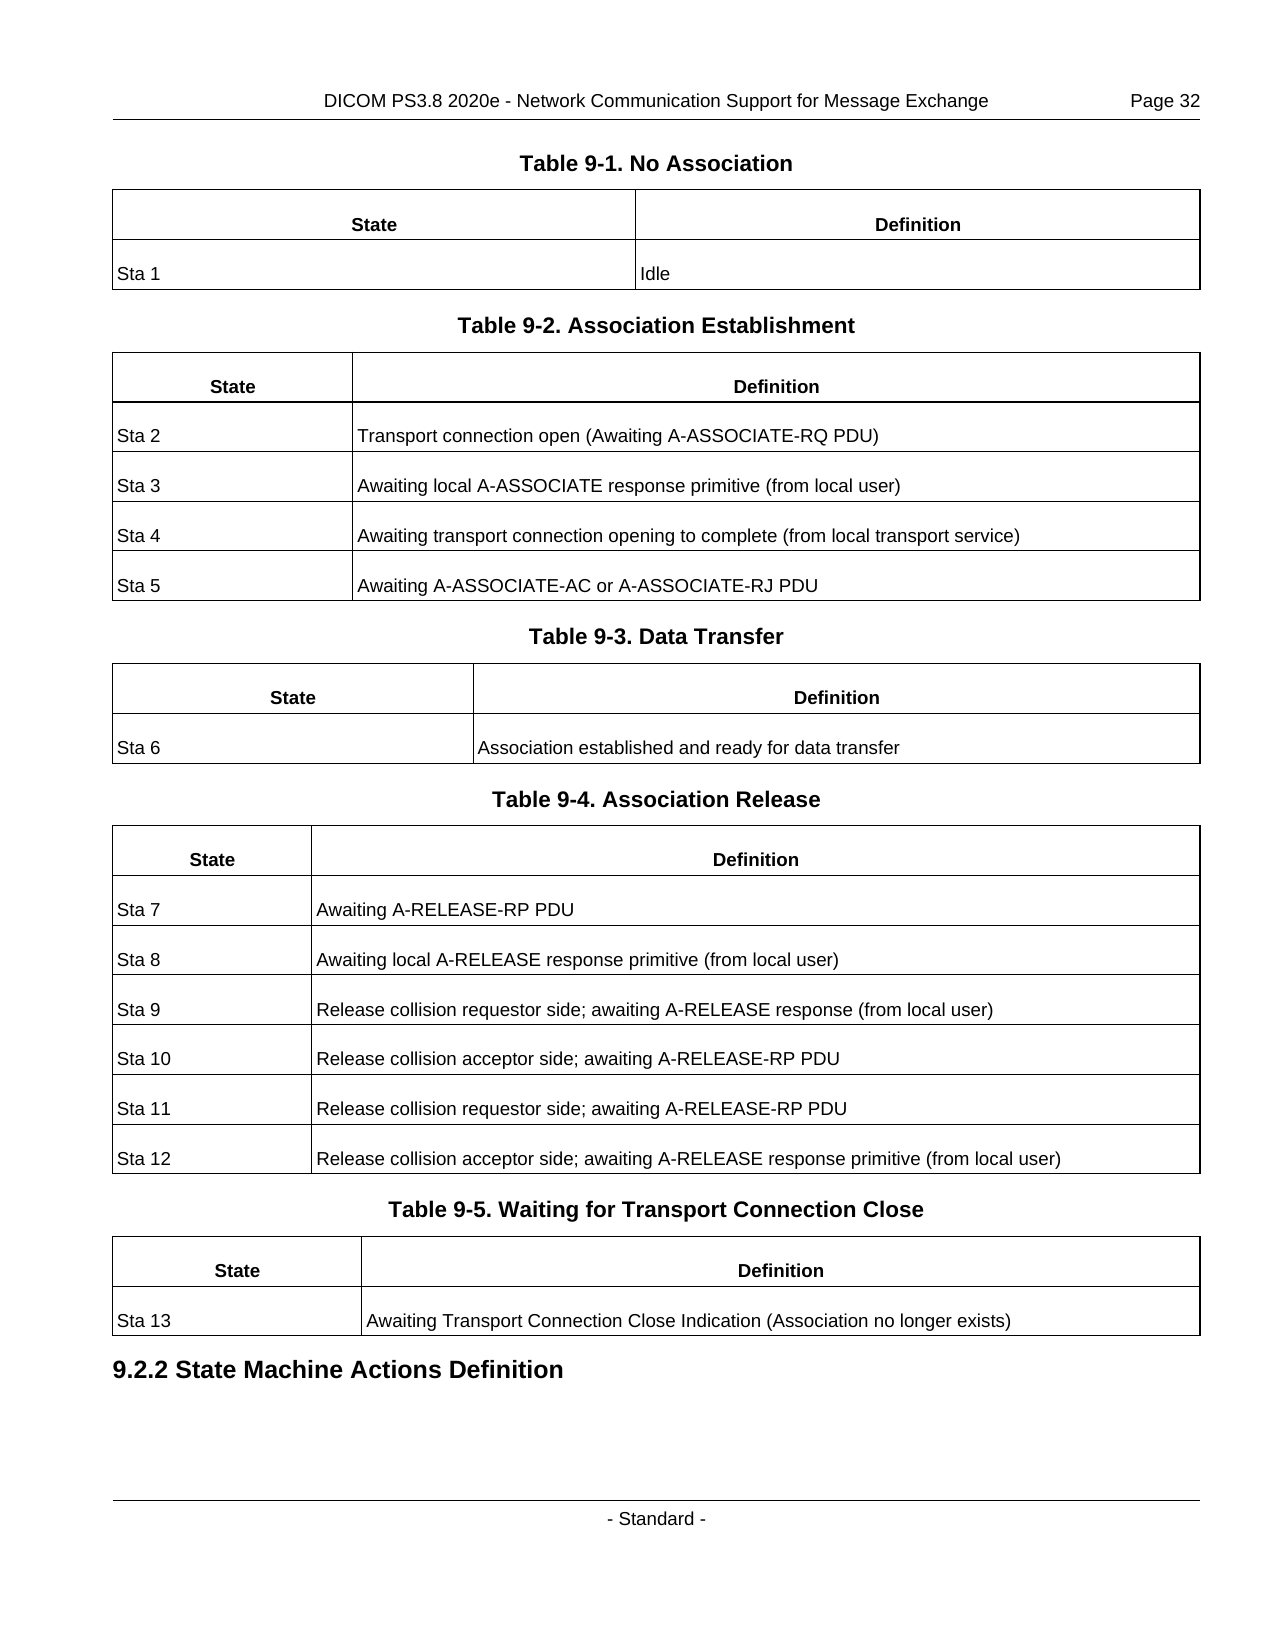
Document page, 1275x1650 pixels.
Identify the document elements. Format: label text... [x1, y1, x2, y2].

table_header Definition [636, 190, 1199, 239]
table_cell Sta 1 [113, 240, 635, 289]
table_cell Awaiting Transport Connection Close Indication (Association no longer exists) [362, 1287, 1199, 1335]
text Table 9-2. Association Establishment [112, 312, 1200, 338]
table_cell Sta 10 [113, 1025, 311, 1074]
table_header Definition [353, 353, 1199, 401]
table_cell Release collision requestor side; awaiting A-RELEASE response (from local user) [312, 975, 1199, 1024]
table_cell Transport connection open (Awaiting A-ASSOCIATE-RQ PDU) [353, 403, 1199, 451]
table_header State [113, 190, 635, 239]
table_cell Release collision requestor side; awaiting A-RELEASE-RP PDU [312, 1075, 1199, 1123]
text 9.2.2 State Machine Actions Definition [112, 1355, 1200, 1384]
table_header Definition [474, 664, 1199, 713]
table_cell Awaiting local A-ASSOCIATE response primitive (from local user) [353, 452, 1199, 501]
text Table 9-4. Association Release [112, 786, 1200, 812]
table_cell Awaiting A-ASSOCIATE-AC or A-ASSOCIATE-RJ PDU [353, 551, 1199, 600]
text Table 9-3. Data Transfer [112, 624, 1200, 649]
table_cell Awaiting local A-RELEASE response primitive (from local user) [312, 926, 1199, 974]
table_cell Awaiting transport connection opening to complete (from local transport service) [353, 502, 1199, 550]
table_cell Sta 6 [113, 714, 473, 762]
table_cell Sta 2 [113, 403, 352, 451]
table_cell Sta 8 [113, 926, 311, 974]
table_cell Association established and ready for data transfer [474, 714, 1199, 762]
table_cell Sta 5 [113, 551, 352, 600]
table_cell Awaiting A-RELEASE-RP PDU [312, 876, 1199, 925]
table_header State [113, 826, 311, 875]
table_header State [113, 353, 352, 401]
table_cell Sta 13 [113, 1287, 361, 1335]
text Table 9-1. No Association [112, 150, 1200, 176]
table_cell Release collision acceptor side; awaiting A-RELEASE response primitive (from local user) [312, 1125, 1199, 1173]
table_header Definition [312, 826, 1199, 875]
table_cell Sta 9 [113, 975, 311, 1024]
text Table 9-5. Waiting for Transport Connection Close [112, 1197, 1200, 1222]
table_cell Sta 4 [113, 502, 352, 550]
table_cell Idle [636, 240, 1199, 289]
table_cell Sta 7 [113, 876, 311, 925]
table_cell Sta 3 [113, 452, 352, 501]
table_cell Sta 12 [113, 1125, 311, 1173]
table_header Definition [362, 1237, 1199, 1286]
table_cell Sta 11 [113, 1075, 311, 1123]
table_header State [113, 664, 473, 713]
table_header State [113, 1237, 361, 1286]
table_cell Release collision acceptor side; awaiting A-RELEASE-RP PDU [312, 1025, 1199, 1074]
